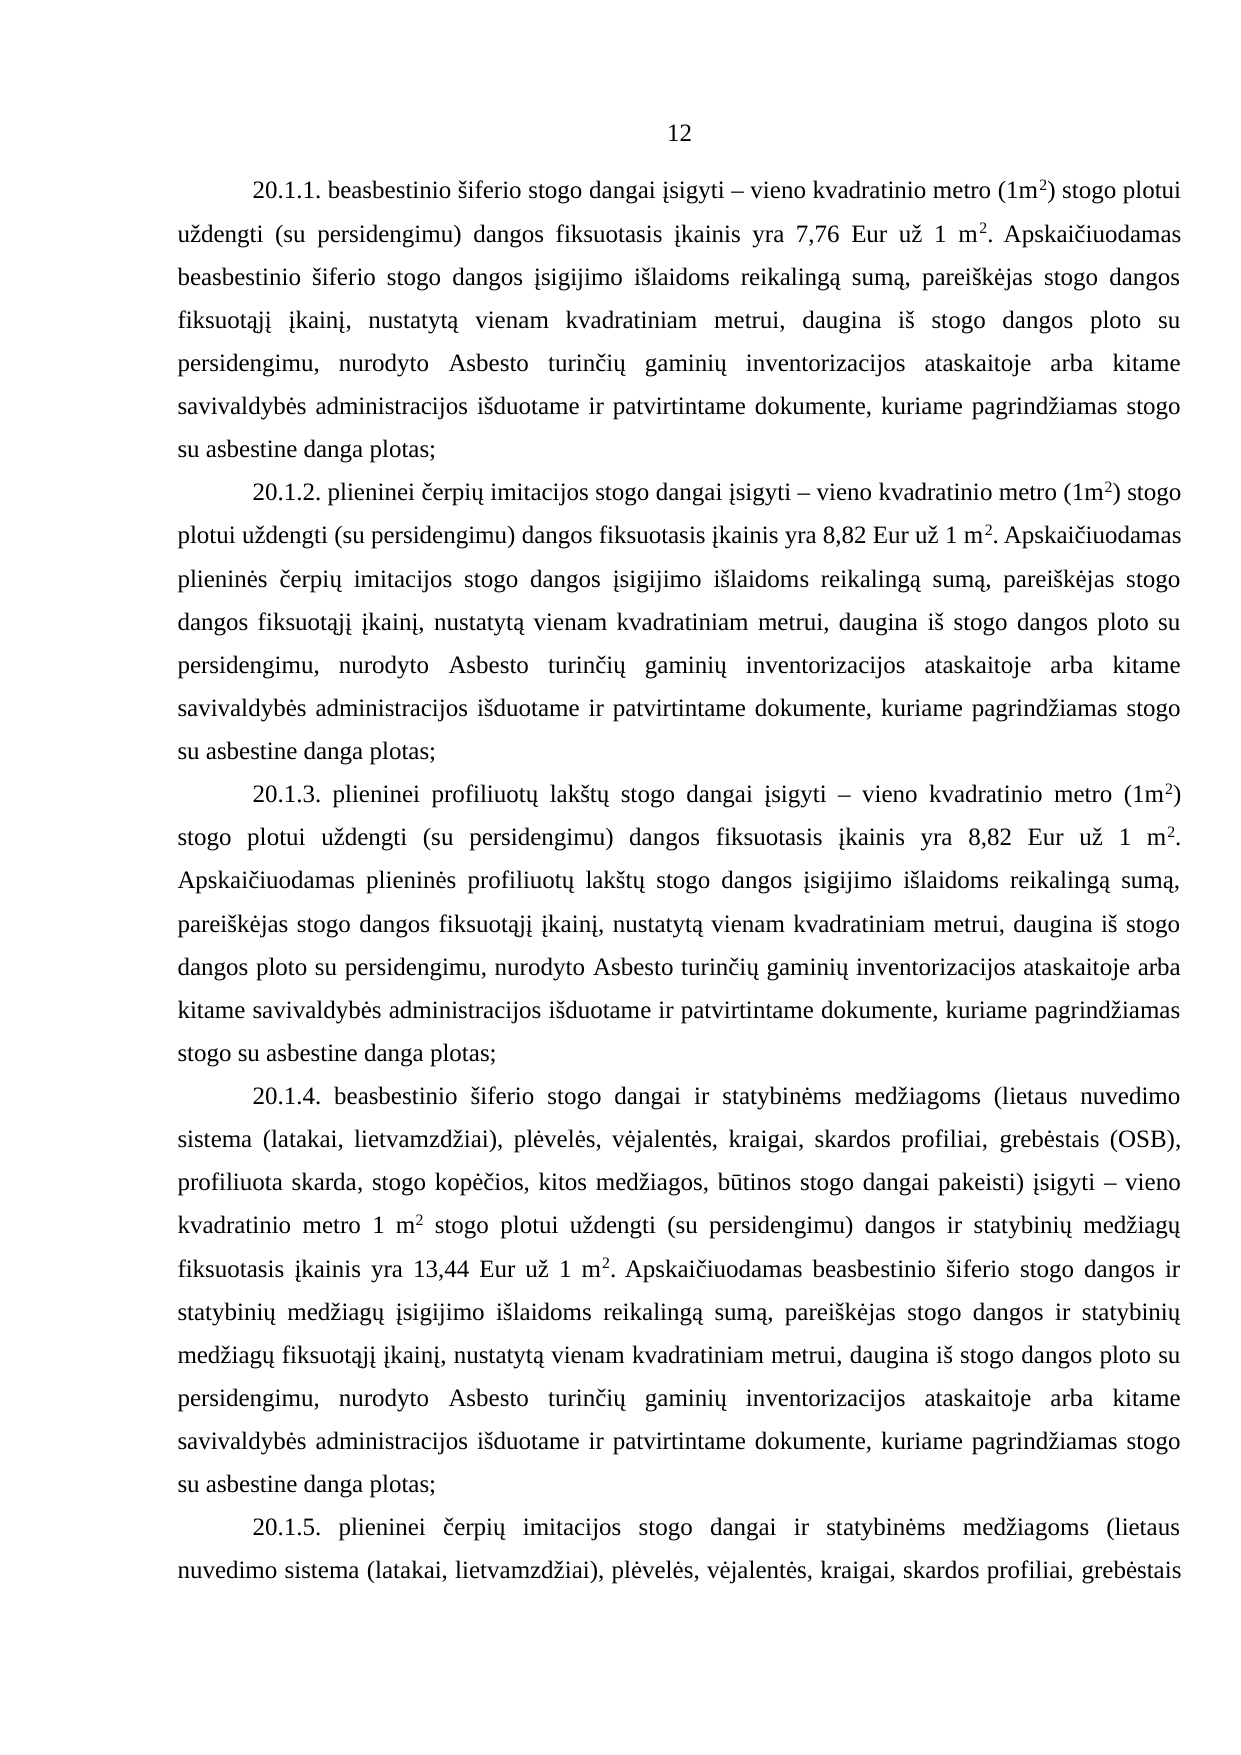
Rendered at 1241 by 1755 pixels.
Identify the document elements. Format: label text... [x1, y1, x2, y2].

text 20.1.2. plieninei čerpių imitacijos stogo dangai įsigyti – vieno kvadratinio metro (1m2) stogo plotui uždengti (su persidengimu) dangos fiksuotasis įkainis yra 8,82 Eur už 1 m2. Apskaičiuodamas plieninės čerpių imitacijos stogo dangos įsigijimo išlaidoms reikalingą sumą, pareiškėjas stogo dangos fiksuotąjį įkainį, nustatytą vienam kvadratiniam metrui, daugina iš stogo dangos ploto su persidengimu, nurodyto Asbesto turinčių gaminių inventorizacijos ataskaitoje arba kitame savivaldybės administracijos išduotame ir patvirtintame dokumente, kuriame pagrindžiamas stogo su asbestine danga plotas; [177, 477, 1181, 765]
text 20.1.1. beasbestinio šiferio stogo dangai įsigyti – vieno kvadratinio metro (1m2) stogo plotui uždengti (su persidengimu) dangos fiksuotasis įkainis yra 7,76 Eur už 1 m2. Apskaičiuodamas beasbestinio šiferio stogo dangos įsigijimo išlaidoms reikalingą sumą, pareiškėjas stogo dangos fiksuotąjį įkainį, nustatytą vienam kvadratiniam metrui, daugina iš stogo dangos ploto su persidengimu, nurodyto Asbesto turinčių gaminių inventorizacijos ataskaitoje arba kitame savivaldybės administracijos išduotame ir patvirtintame dokumente, kuriame pagrindžiamas stogo su asbestine danga plotas; [177, 176, 1181, 463]
text 20.1.3. plieninei profiliuotų lakštų stogo dangai įsigyti – vieno kvadratinio metro (1m2) stogo plotui uždengti (su persidengimu) dangos fiksuotasis įkainis yra 8,82 Eur už 1 m2. Apskaičiuodamas plieninės profiliuotų lakštų stogo dangos įsigijimo išlaidoms reikalingą sumą, pareiškėjas stogo dangos fiksuotąjį įkainį, nustatytą vienam kvadratiniam metrui, daugina iš stogo dangos ploto su persidengimu, nurodyto Asbesto turinčių gaminių inventorizacijos ataskaitoje arba kitame savivaldybės administracijos išduotame ir patvirtintame dokumente, kuriame pagrindžiamas stogo su asbestine danga plotas; [177, 779, 1181, 1067]
text 20.1.4. beasbestinio šiferio stogo dangai ir statybinėms medžiagoms (lietaus nuvedimo sistema (latakai, lietvamzdžiai), plėvelės, vėjalentės, kraigai, skardos profiliai, grebėstais (OSB), profiliuota skarda, stogo kopėčios, kitos medžiagos, būtinos stogo dangai pakeisti) įsigyti – vieno kvadratinio metro 1 m2 stogo plotui uždengti (su persidengimu) dangos ir statybinių medžiagų fiksuotasis įkainis yra 13,44 Eur už 1 m2. Apskaičiuodamas beasbestinio šiferio stogo dangos ir statybinių medžiagų įsigijimo išlaidoms reikalingą sumą, pareiškėjas stogo dangos ir statybinių medžiagų fiksuotąjį įkainį, nustatytą vienam kvadratiniam metrui, daugina iš stogo dangos ploto su persidengimu, nurodyto Asbesto turinčių gaminių inventorizacijos ataskaitoje arba kitame savivaldybės administracijos išduotame ir patvirtintame dokumente, kuriame pagrindžiamas stogo su asbestine danga plotas; [177, 1081, 1181, 1498]
text 20.1.5. plieninei čerpių imitacijos stogo dangai ir statybinėms medžiagoms (lietaus nuvedimo sistema (latakai, lietvamzdžiai), plėvelės, vėjalentės, kraigai, skardos profiliai, grebėstais [177, 1512, 1181, 1584]
